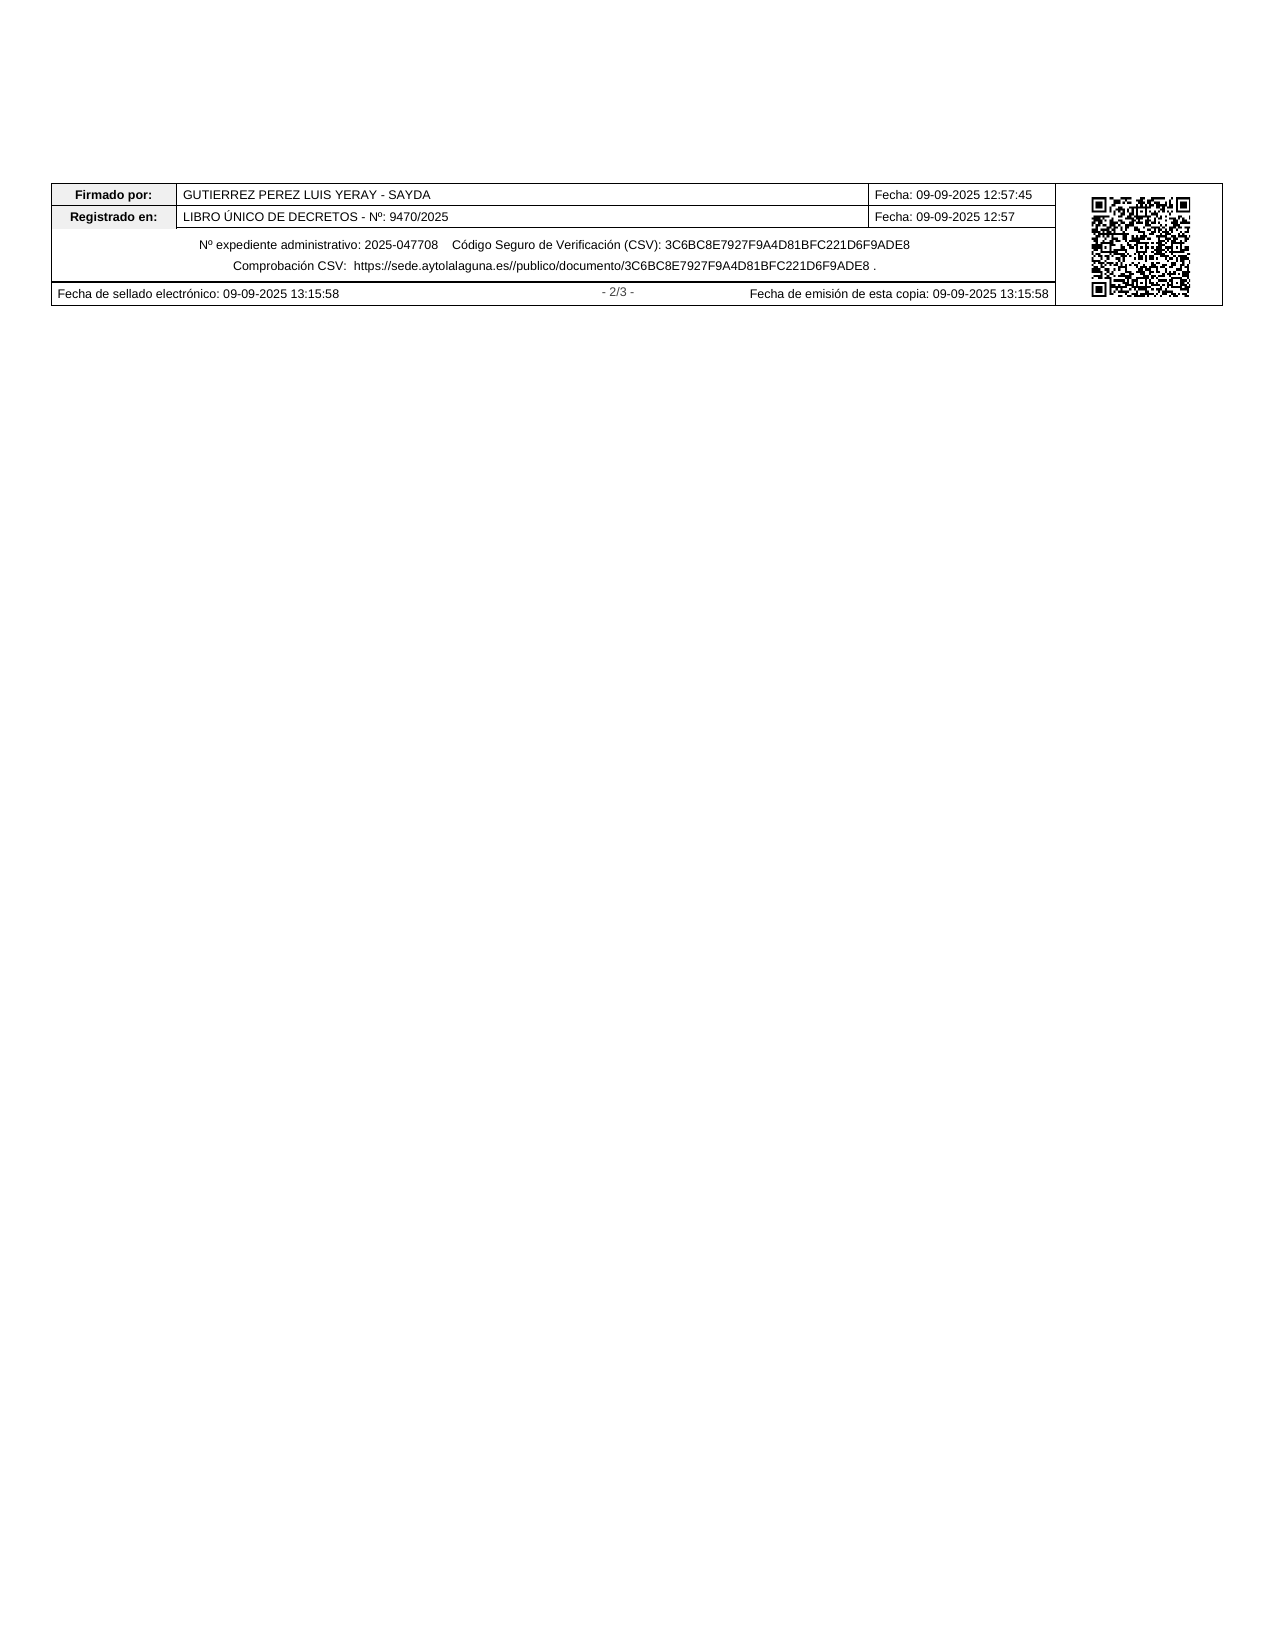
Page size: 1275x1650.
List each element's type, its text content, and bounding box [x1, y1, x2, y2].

table_cell Fecha de sellado electrónico: 09-09-2025 13:15:58 - 2/3 - Fecha de emisión de esta copia: 09-09-2025 13:15:58 [52, 283, 1055, 305]
table_header Fecha: 09-09-2025 12:57:45 [869, 184, 1055, 205]
table_header GUTIERREZ PEREZ LUIS YERAY - SAYDA [177, 184, 868, 205]
table_cell Nº expediente administrativo: 2025-047708 Código Seguro de Verificación (CSV): 3C6BC8E7927F9A4D81BFC221D6F9ADE8 Comprobación CSV: https://sede.aytolalaguna.es//publico/documento/3C6BC8E7927F9A4D81BFC221D6F9ADE8 . [52, 228, 1055, 281]
table_cell Fecha: 09-09-2025 12:57 [869, 206, 1055, 227]
table_cell LIBRO ÚNICO DE DECRETOS - Nº: 9470/2025 [177, 206, 868, 227]
table_header Firmado por: [52, 184, 176, 205]
table_cell Registrado en: [52, 206, 176, 227]
table_header [1056, 184, 1222, 305]
